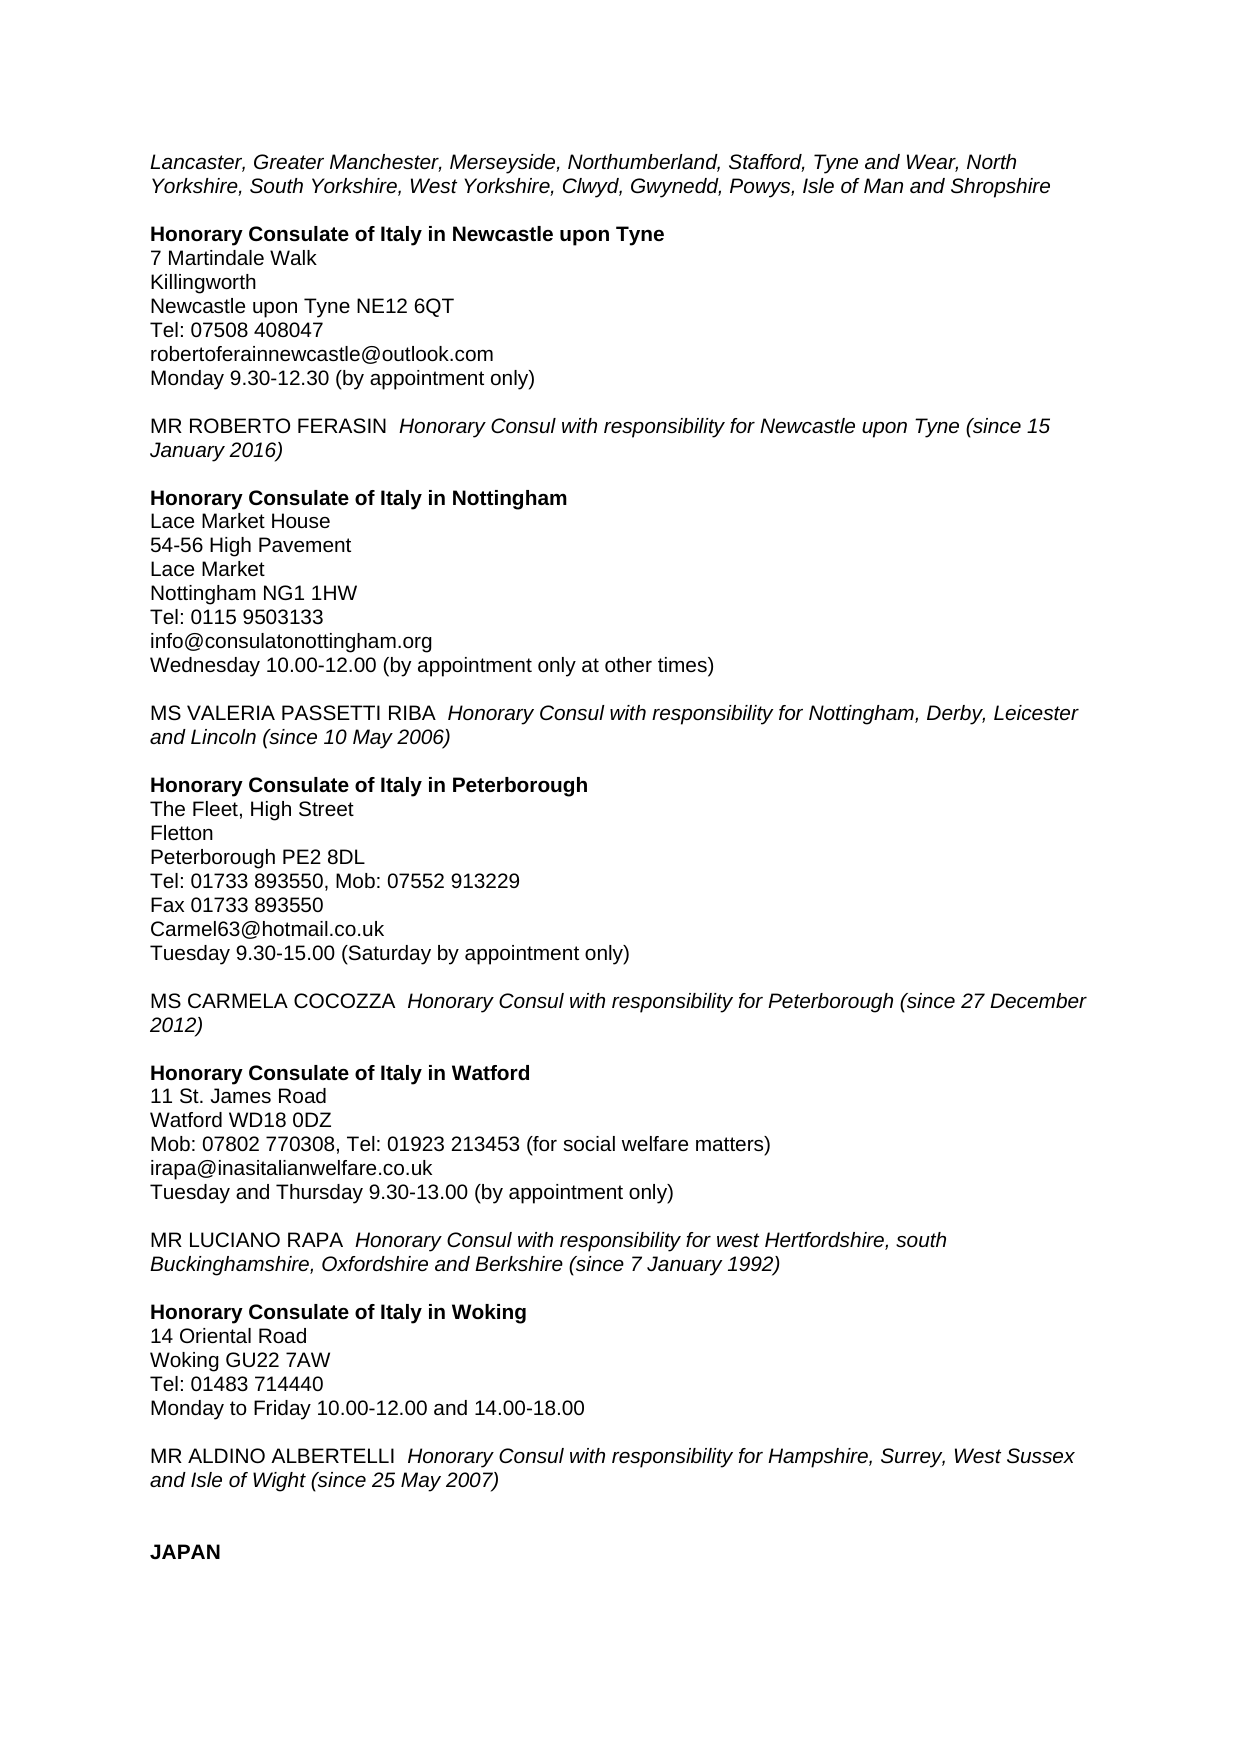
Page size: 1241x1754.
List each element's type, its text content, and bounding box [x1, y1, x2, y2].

text Tel: 01483 714440 [150, 1372, 1090, 1396]
text Nottingham NG1 1HW [150, 581, 1090, 605]
text robertoferainnewcastle@outlook.com [150, 342, 1090, 366]
text Fletton [150, 821, 1090, 845]
text Honorary Consulate of Italy in Watford [150, 1060, 1090, 1084]
text Fax 01733 893550 [150, 893, 1090, 917]
text Lace Market House [150, 509, 1090, 533]
text Carmel63@hotmail.co.uk [150, 917, 1090, 941]
text Watford WD18 0DZ [150, 1108, 1090, 1132]
text 14 Oriental Road [150, 1324, 1090, 1348]
text Wednesday 10.00-12.00 (by appointment only at other times) [150, 653, 1090, 677]
text Monday 9.30-12.30 (by appointment only) [150, 366, 1090, 389]
text Mob: 07802 770308, Tel: 01923 213453 (for social welfare matters) [150, 1132, 1090, 1156]
text 54-56 High Pavement [150, 533, 1090, 557]
text Tel: 01733 893550, Mob: 07552 913229 [150, 869, 1090, 893]
text Tel: 0115 9503133 [150, 605, 1090, 629]
text Honorary Consulate of Italy in Nottingham [150, 485, 1090, 509]
text Honorary Consulate of Italy in Woking [150, 1300, 1090, 1324]
text irapa@inasitalianwelfare.co.uk [150, 1156, 1090, 1180]
text MR LUCIANO RAPA Honorary Consul with responsibility for west Hertfordshire, south Buckinghamshire, Oxfordshire and Berkshire (since 7 January 1992) [150, 1228, 1090, 1276]
text JAPAN [150, 1539, 1090, 1563]
text Lancaster, Greater Manchester, Merseyside, Northumberland, Stafford, Tyne and Wear, North Yorkshire, South Yorkshire, West Yorkshire, Clwyd, Gwynedd, Powys, Isle of Man and Shropshire [150, 150, 1090, 198]
text The Fleet, High Street [150, 797, 1090, 821]
text Tel: 07508 408047 [150, 318, 1090, 342]
text MS VALERIA PASSETTI RIBA Honorary Consul with responsibility for Nottingham, Derby, Leicester and Lincoln (since 10 May 2006) [150, 701, 1090, 749]
text Honorary Consulate of Italy in Newcastle upon Tyne [150, 222, 1090, 246]
text Killingworth [150, 270, 1090, 294]
text Tuesday and Thursday 9.30-13.00 (by appointment only) [150, 1180, 1090, 1204]
text 11 St. James Road [150, 1084, 1090, 1108]
text Monday to Friday 10.00-12.00 and 14.00-18.00 [150, 1396, 1090, 1420]
text MS CARMELA COCOZZA Honorary Consul with responsibility for Peterborough (since 27 December 2012) [150, 988, 1090, 1036]
text Tuesday 9.30-15.00 (Saturday by appointment only) [150, 941, 1090, 964]
text info@consulatonottingham.org [150, 629, 1090, 653]
text Peterborough PE2 8DL [150, 845, 1090, 869]
text Woking GU22 7AW [150, 1348, 1090, 1372]
text Lace Market [150, 557, 1090, 581]
text MR ALDINO ALBERTELLI Honorary Consul with responsibility for Hampshire, Surrey, West Sussex and Isle of Wight (since 25 May 2007) [150, 1444, 1090, 1492]
text MR ROBERTO FERASIN Honorary Consul with responsibility for Newcastle upon Tyne (since 15 January 2016) [150, 413, 1090, 461]
text Honorary Consulate of Italy in Peterborough [150, 773, 1090, 797]
text Newcastle upon Tyne NE12 6QT [150, 294, 1090, 318]
text 7 Martindale Walk [150, 246, 1090, 270]
